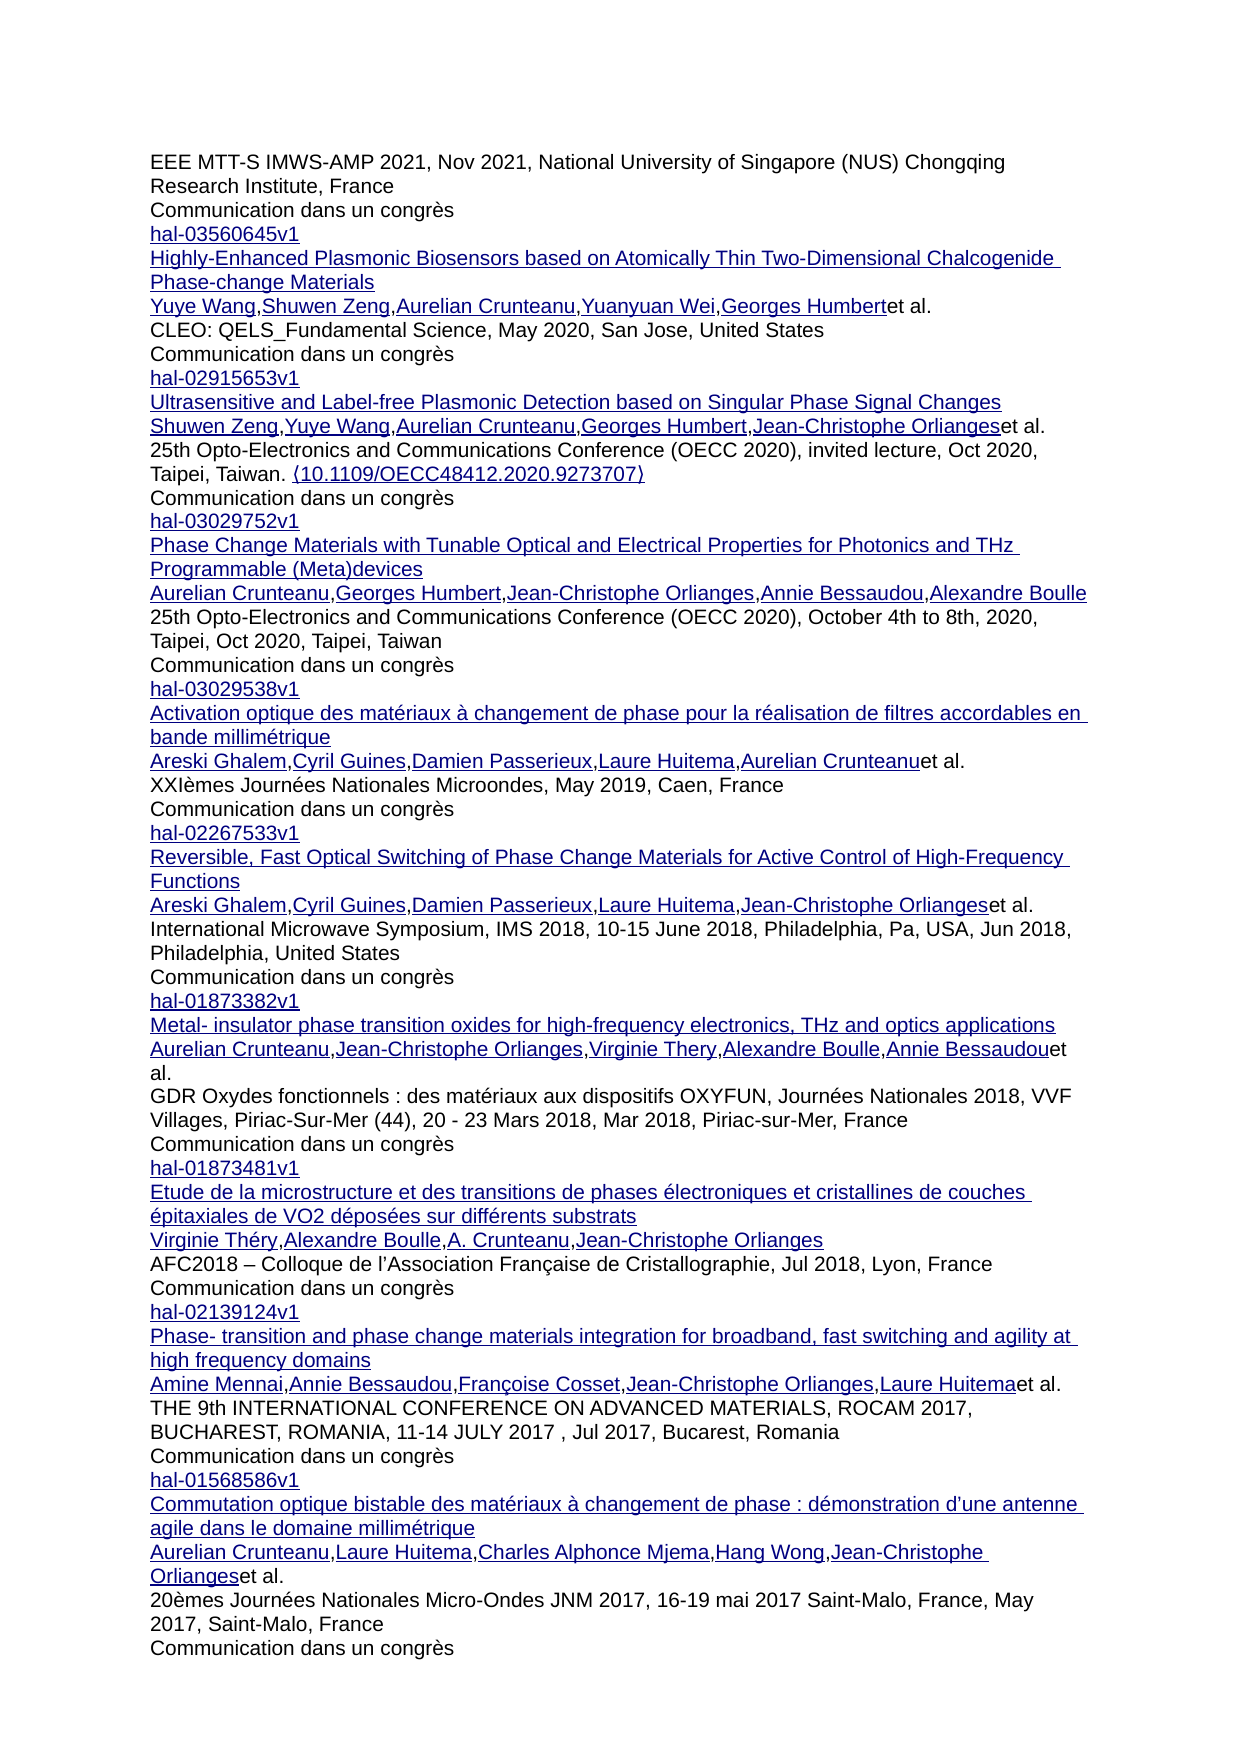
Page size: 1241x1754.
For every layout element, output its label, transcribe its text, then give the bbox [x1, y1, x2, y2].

table_cell Commutation optique bistable des matériaux à changement de phase : démonstration d’une antenne agile dans le domaine millimétrique Aurelian Crunteanu,Laure Huitema,Charles Alphonce Mjema,Hang Wong,Jean-Christophe Orliangeset al. 20èmes Journées Nationales Micro-Ondes JNM 2017, 16-19 mai 2017 Saint-Malo, France, May 2017, Saint-Malo, France Communication dans un congrès [150, 1492, 1090, 1659]
table_cell Activation optique des matériaux à changement de phase pour la réalisation de filtres accordables en bande millimétrique Areski Ghalem,Cyril Guines,Damien Passerieux,Laure Huitema,Aurelian Crunteanuet al. XXIèmes Journées Nationales Microondes, May 2019, Caen, France Communication dans un congrès hal-02267533v1 [150, 701, 1090, 845]
table_cell Phase- transition and phase change materials integration for broadband, fast switching and agility at high frequency domains Amine Mennai,Annie Bessaudou,Françoise Cosset,Jean-Christophe Orlianges,Laure Huitemaet al. THE 9th INTERNATIONAL CONFERENCE ON ADVANCED MATERIALS, ROCAM 2017, BUCHAREST, ROMANIA, 11-14 JULY 2017 , Jul 2017, Bucarest, Romania Communication dans un congrès hal-01568586v1 [150, 1324, 1090, 1492]
table_cell Metal‐ insulator phase transition oxides for high‐frequency electronics, THz and optics applications Aurelian Crunteanu,Jean-Christophe Orlianges,Virginie Thery,Alexandre Boulle,Annie Bessaudouet al. GDR Oxydes fonctionnels : des matériaux aux dispositifs OXYFUN, Journées Nationales 2018, VVF Villages, Piriac‐Sur‐Mer (44), 20 ‐ 23 Mars 2018, Mar 2018, Piriac-sur-Mer, France Communication dans un congrès hal-01873481v1 [150, 1013, 1090, 1180]
table_cell Reversible, Fast Optical Switching of Phase Change Materials for Active Control of High-Frequency Functions Areski Ghalem,Cyril Guines,Damien Passerieux,Laure Huitema,Jean-Christophe Orliangeset al. International Microwave Symposium, IMS 2018, 10-15 June 2018, Philadelphia, Pa, USA, Jun 2018, Philadelphia, United States Communication dans un congrès hal-01873382v1 [150, 845, 1090, 1012]
table_cell Highly-Enhanced Plasmonic Biosensors based on Atomically Thin Two-Dimensional Chalcogenide Phase-change Materials Yuye Wang,Shuwen Zeng,Aurelian Crunteanu,Yuanyuan Wei,Georges Humbertet al. CLEO: QELS_Fundamental Science, May 2020, San Jose, United States Communication dans un congrès hal-02915653v1 [150, 246, 1090, 389]
table_cell Ultrasensitive and Label-free Plasmonic Detection based on Singular Phase Signal Changes Shuwen Zeng,Yuye Wang,Aurelian Crunteanu,Georges Humbert,Jean-Christophe Orliangeset al. 25th Opto-Electronics and Communications Conference (OECC 2020), invited lecture, Oct 2020, Taipei, Taiwan. ⟨10.1109/OECC48412.2020.9273707⟩ Communication dans un congrès hal-03029752v1 [150, 390, 1090, 533]
table_cell EEE MTT-S IMWS-AMP 2021, Nov 2021, National University of Singapore (NUS) Chongqing Research Institute, France Communication dans un congrès hal-03560645v1 [150, 150, 1090, 246]
table_cell Phase Change Materials with Tunable Optical and Electrical Properties for Photonics and THz Programmable (Meta)devices Aurelian Crunteanu,Georges Humbert,Jean-Christophe Orlianges,Annie Bessaudou,Alexandre Boulle 25th Opto-Electronics and Communications Conference (OECC 2020), October 4th to 8th, 2020, Taipei, Oct 2020, Taipei, Taiwan Communication dans un congrès hal-03029538v1 [150, 533, 1090, 701]
table_cell Etude de la microstructure et des transitions de phases électroniques et cristallines de couches épitaxiales de VO2 déposées sur différents substrats Virginie Théry,Alexandre Boulle,A. Crunteanu,Jean-Christophe Orlianges AFC2018 – Colloque de l’Association Française de Cristallographie, Jul 2018, Lyon, France Communication dans un congrès hal-02139124v1 [150, 1180, 1090, 1324]
